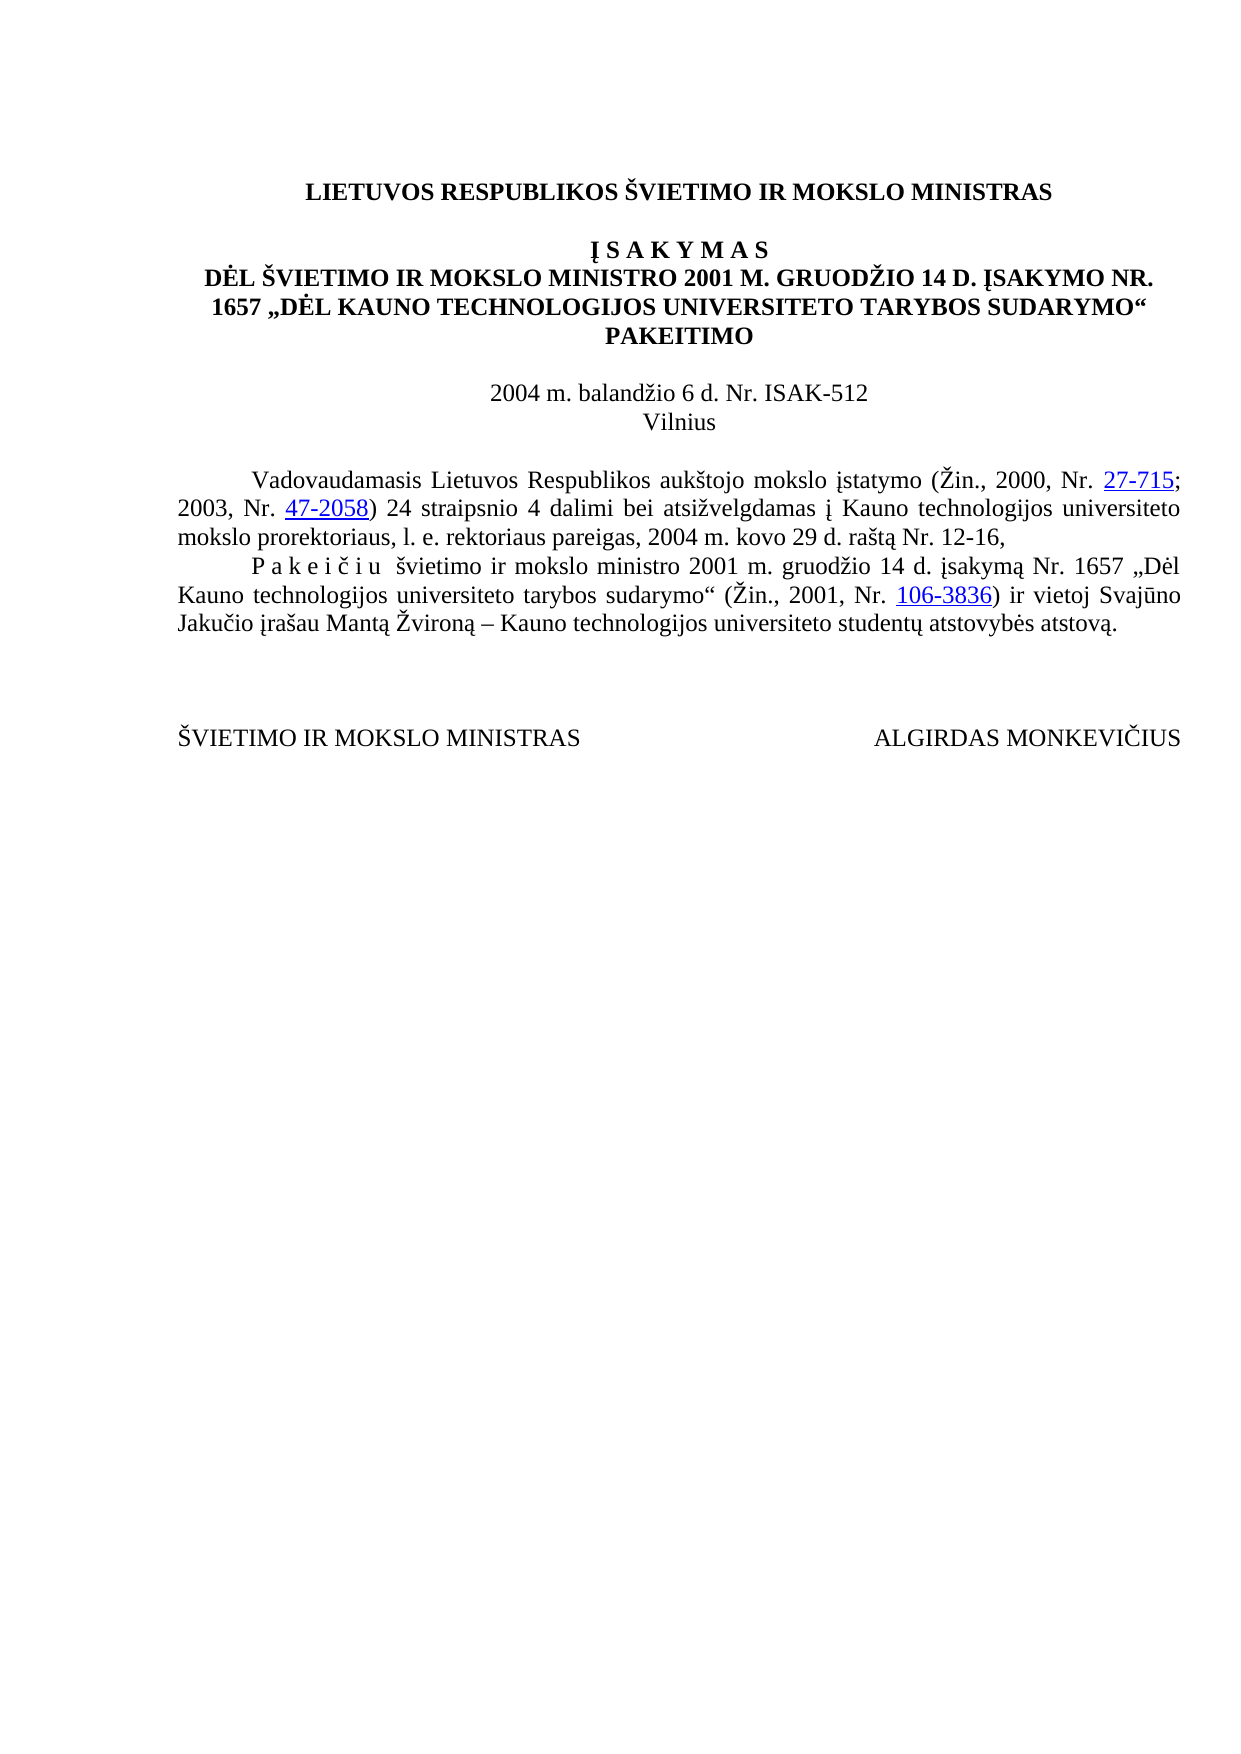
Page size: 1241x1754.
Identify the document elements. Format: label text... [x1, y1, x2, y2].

text 2004 m. balandžio 6 d. Nr. ISAK-512 [177, 378, 1181, 407]
text Į S A K Y M A S [177, 235, 1181, 263]
text Vadovaudamasis Lietuvos Respublikos aukštojo mokslo įstatymo (Žin., 2000, Nr. 27-715; 2003, Nr. 47-2058) 24 straipsnio 4 dalimi bei atsižvelgdamas į Kauno technologijos universiteto mokslo prorektoriaus, l. e. rektoriaus pareigas, 2004 m. kovo 29 d. raštą Nr. 12-16, [177, 465, 1181, 551]
text DĖL ŠVIETIMO IR MOKSLO MINISTRO 2001 M. GRUODŽIO 14 D. ĮSAKYMO NR. 1657 „DĖL KAUNO TECHNOLOGIJOS UNIVERSITETO TARYBOS SUDARYMO“ PAKEITIMO [177, 263, 1181, 350]
text Švietimo ir mokslo ministras Algirdas Monkevičius [177, 723, 1181, 752]
text Pakeičiu švietimo ir mokslo ministro 2001 m. gruodžio 14 d. įsakymą Nr. 1657 „Dėl Kauno technologijos universiteto tarybos sudarymo“ (Žin., 2001, Nr. 106-3836) ir vietoj Svajūno Jakučio įrašau Mantą Žvironą – Kauno technologijos universiteto studentų atstovybės atstovą. [177, 551, 1181, 637]
text Vilnius [177, 407, 1181, 436]
text LIETUVOS RESPUBLIKOS ŠVIETIMO IR MOKSLO MINISTRAS [177, 177, 1181, 206]
